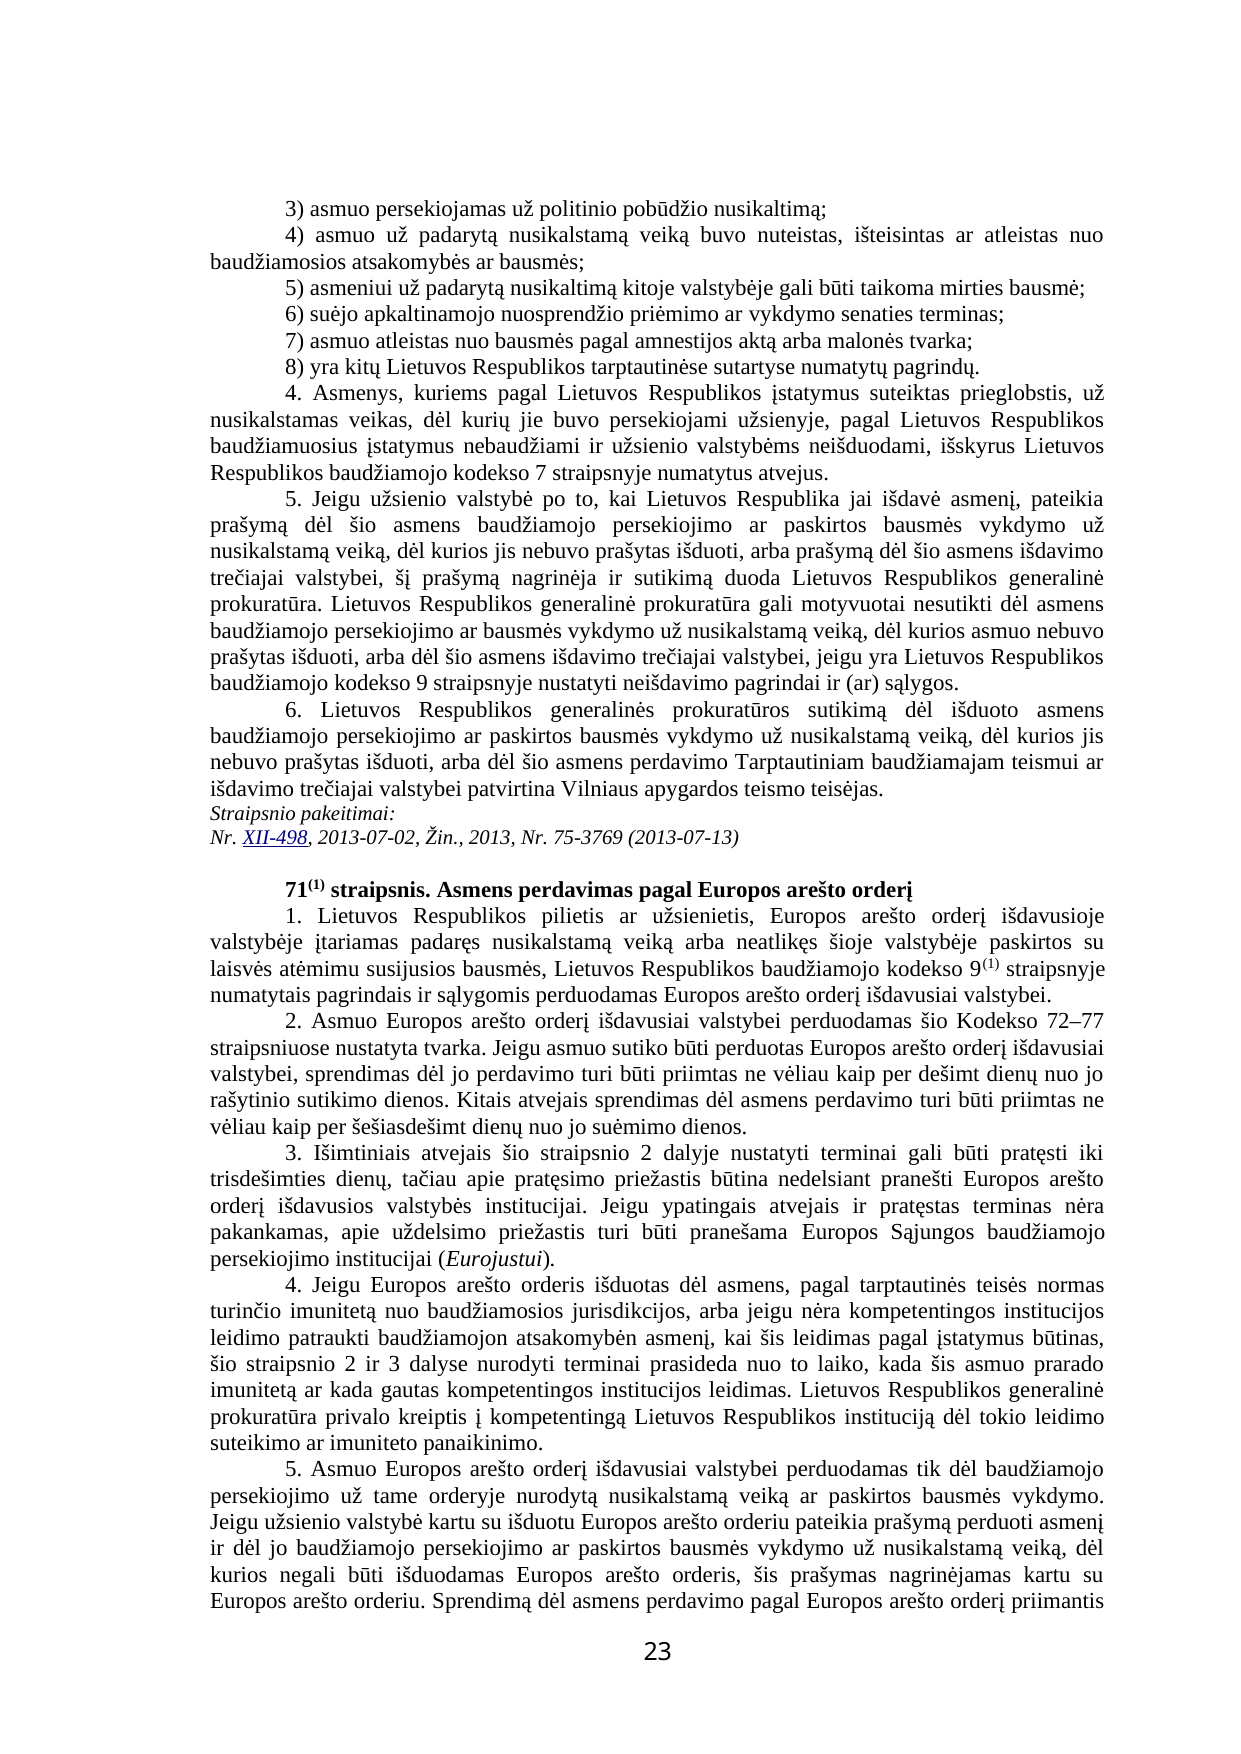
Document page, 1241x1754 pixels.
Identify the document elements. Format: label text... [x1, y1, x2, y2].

text 8) yra kitų Lietuvos Respublikos tarptautinėse sutartyse numatytų pagrindų. [210, 353, 1106, 379]
text 1. Lietuvos Respublikos pilietis ar užsienietis, Europos arešto orderį išdavusioje valstybėje įtariamas padaręs nusikalstamą veiką arba neatlikęs šioje valstybėje paskirtos su laisvės atėmimu susijusios bausmės, Lietuvos Respublikos baudžiamojo kodekso 9(1) straipsnyje numatytais pagrindais ir sąlygomis perduodamas Europos arešto orderį išdavusiai valstybei. [210, 902, 1106, 1007]
text 4) asmuo už padarytą nusikalstamą veiką buvo nuteistas, išteisintas ar atleistas nuo baudžiamosios atsakomybės ar bausmės; [210, 221, 1106, 274]
text 6) suėjo apkaltinamojo nuosprendžio priėmimo ar vykdymo senaties terminas; [210, 300, 1106, 327]
text Straipsnio pakeitimai: [210, 801, 1106, 825]
text 4. Jeigu Europos arešto orderis išduotas dėl asmens, pagal tarptautinės teisės normas turinčio imunitetą nuo baudžiamosios jurisdikcijos, arba jeigu nėra kompetentingos institucijos leidimo patraukti baudžiamojon atsakomybėn asmenį, kai šis leidimas pagal įstatymus būtinas, šio straipsnio 2 ir 3 dalyse nurodyti terminai prasideda nuo to laiko, kada šis asmuo prarado imunitetą ar kada gautas kompetentingos institucijos leidimas. Lietuvos Respublikos generalinė prokuratūra privalo kreiptis į kompetentingą Lietuvos Respublikos instituciją dėl tokio leidimo suteikimo ar imuniteto panaikinimo. [210, 1271, 1106, 1455]
text 7) asmuo atleistas nuo bausmės pagal amnestijos aktą arba malonės tvarka; [210, 327, 1106, 353]
text 3. Išimtiniais atvejais šio straipsnio 2 dalyje nustatyti terminai gali būti pratęsti iki trisdešimties dienų, tačiau apie pratęsimo priežastis būtina nedelsiant pranešti Europos arešto orderį išdavusios valstybės institucijai. Jeigu ypatingais atvejais ir pratęstas terminas nėra pakankamas, apie uždelsimo priežastis turi būti pranešama Europos Sąjungos baudžiamojo persekiojimo institucijai (Eurojustui). [210, 1139, 1106, 1271]
text 4. Asmenys, kuriems pagal Lietuvos Respublikos įstatymus suteiktas prieglobstis, už nusikalstamas veikas, dėl kurių jie buvo persekiojami užsienyje, pagal Lietuvos Respublikos baudžiamuosius įstatymus nebaudžiami ir užsienio valstybėms neišduodami, išskyrus Lietuvos Respublikos baudžiamojo kodekso 7 straipsnyje numatytus atvejus. [210, 379, 1106, 485]
text 71(1) straipsnis. Asmens perdavimas pagal Europos arešto orderį [210, 876, 1106, 902]
text 5. Jeigu užsienio valstybė po to, kai Lietuvos Respublika jai išdavė asmenį, pateikia prašymą dėl šio asmens baudžiamojo persekiojimo ar paskirtos bausmės vykdymo už nusikalstamą veiką, dėl kurios jis nebuvo prašytas išduoti, arba prašymą dėl šio asmens išdavimo trečiajai valstybei, šį prašymą nagrinėja ir sutikimą duoda Lietuvos Respublikos generalinė prokuratūra. Lietuvos Respublikos generalinė prokuratūra gali motyvuotai nesutikti dėl asmens baudžiamojo persekiojimo ar bausmės vykdymo už nusikalstamą veiką, dėl kurios asmuo nebuvo prašytas išduoti, arba dėl šio asmens išdavimo trečiajai valstybei, jeigu yra Lietuvos Respublikos baudžiamojo kodekso 9 straipsnyje nustatyti neišdavimo pagrindai ir (ar) sąlygos. [210, 485, 1106, 696]
text 5. Asmuo Europos arešto orderį išdavusiai valstybei perduodamas tik dėl baudžiamojo persekiojimo už tame orderyje nurodytą nusikalstamą veiką ar paskirtos bausmės vykdymo. Jeigu užsienio valstybė kartu su išduotu Europos arešto orderiu pateikia prašymą perduoti asmenį ir dėl jo baudžiamojo persekiojimo ar paskirtos bausmės vykdymo už nusikalstamą veiką, dėl kurios negali būti išduodamas Europos arešto orderis, šis prašymas nagrinėjamas kartu su Europos arešto orderiu. Sprendimą dėl asmens perdavimo pagal Europos arešto orderį priimantis [210, 1455, 1106, 1613]
text 2. Asmuo Europos arešto orderį išdavusiai valstybei perduodamas šio Kodekso 72–77 straipsniuose nustatyta tvarka. Jeigu asmuo sutiko būti perduotas Europos arešto orderį išdavusiai valstybei, sprendimas dėl jo perdavimo turi būti priimtas ne vėliau kaip per dešimt dienų nuo jo rašytinio sutikimo dienos. Kitais atvejais sprendimas dėl asmens perdavimo turi būti priimtas ne vėliau kaip per šešiasdešimt dienų nuo jo suėmimo dienos. [210, 1007, 1106, 1139]
text Nr. XII-498, 2013-07-02, Žin., 2013, Nr. 75-3769 (2013-07-13) [210, 825, 1106, 849]
text 5) asmeniui už padarytą nusikaltimą kitoje valstybėje gali būti taikoma mirties bausmė; [210, 274, 1106, 300]
text 3) asmuo persekiojamas už politinio pobūdžio nusikaltimą; [210, 195, 1106, 221]
text 6. Lietuvos Respublikos generalinės prokuratūros sutikimą dėl išduoto asmens baudžiamojo persekiojimo ar paskirtos bausmės vykdymo už nusikalstamą veiką, dėl kurios jis nebuvo prašytas išduoti, arba dėl šio asmens perdavimo Tarptautiniam baudžiamajam teismui ar išdavimo trečiajai valstybei patvirtina Vilniaus apygardos teismo teisėjas. [210, 696, 1106, 801]
